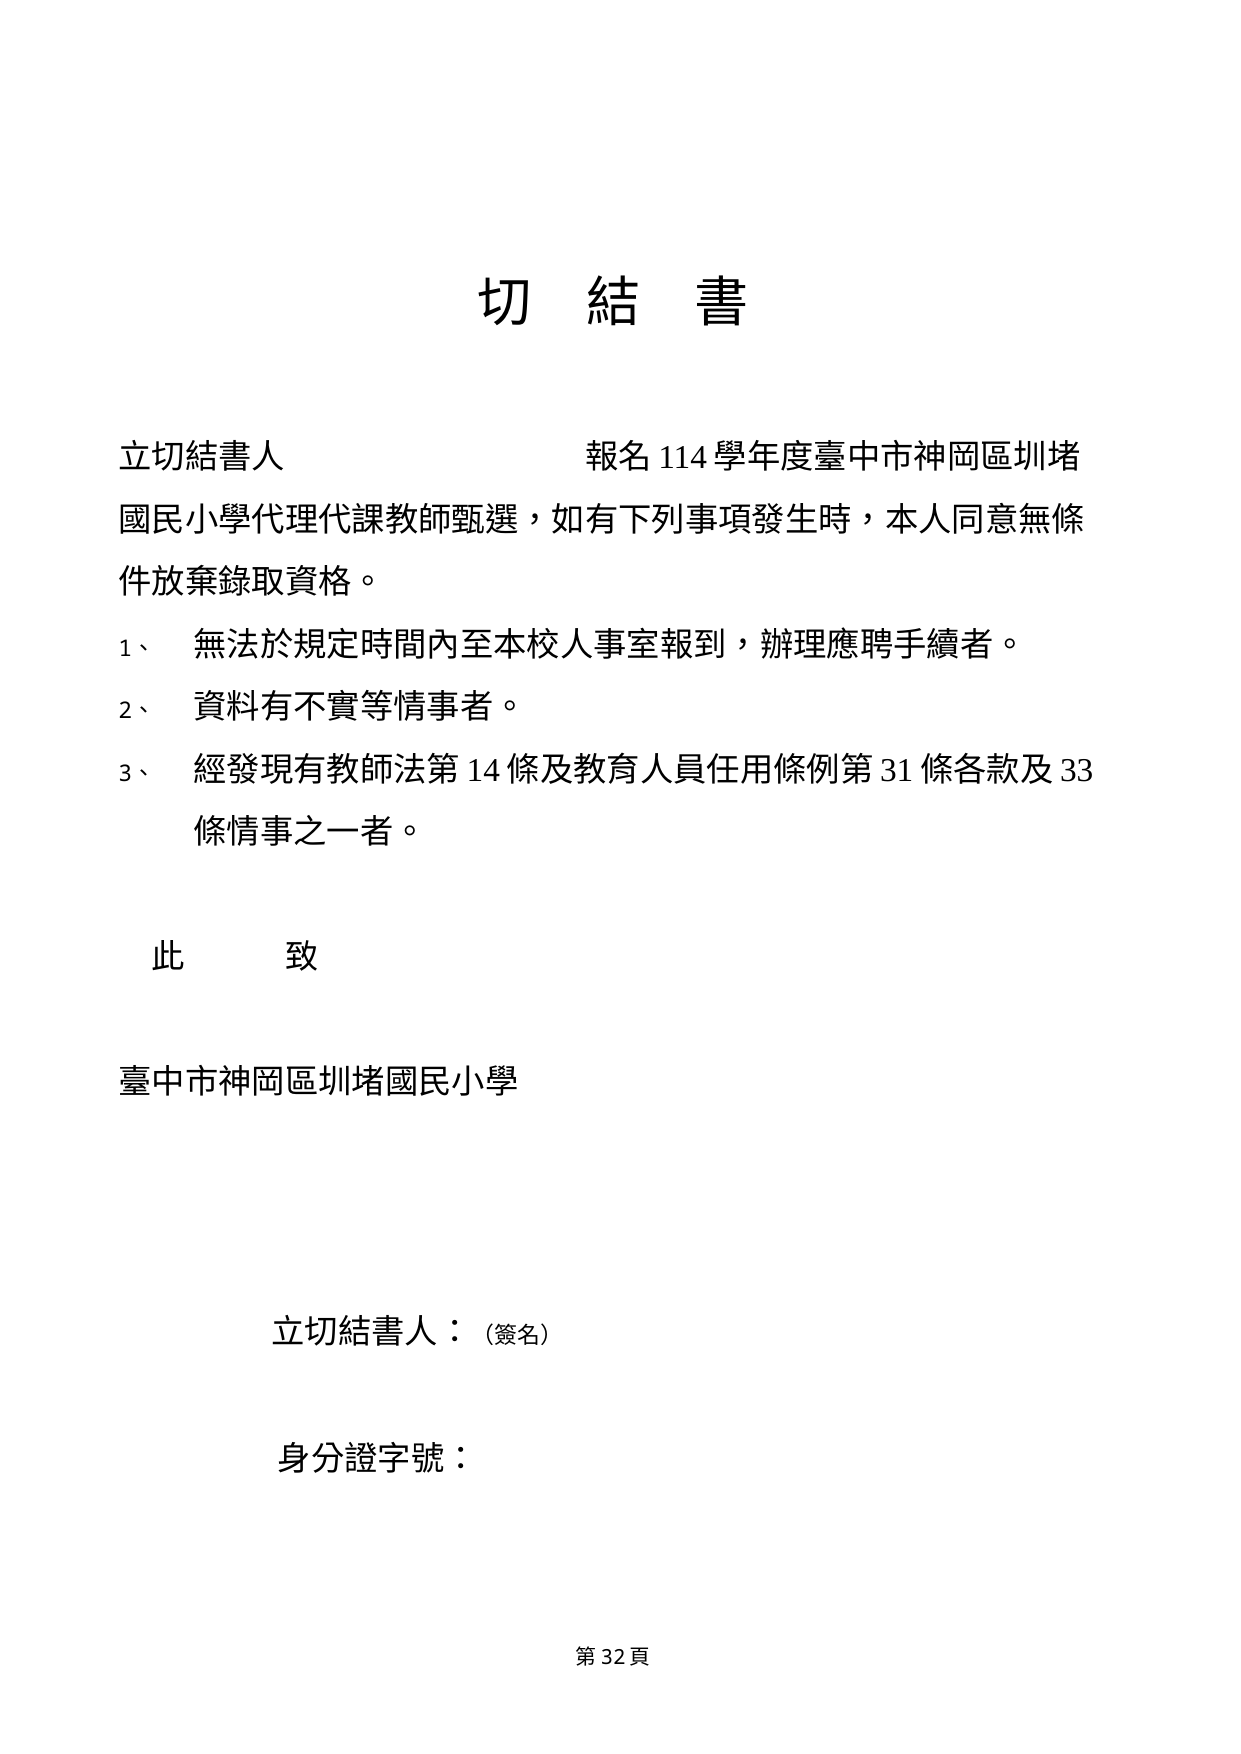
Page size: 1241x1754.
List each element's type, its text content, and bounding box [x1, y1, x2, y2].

text 立切結書人：（簽名） [118, 1287, 1107, 1350]
text 臺中市神岡區圳堵國民小學 [118, 1037, 1107, 1100]
list 無法於規定時間內至本校人事室報到，辦理應聘手續者。 [118, 600, 1107, 662]
text 切 結 書 [118, 225, 1107, 350]
list 資料有不實等情事者。 [118, 662, 1107, 725]
text 此 致 [118, 912, 1107, 975]
text 立切結書人 報名114學年度臺中市神岡區圳堵國民小學代理代課教師甄選，如有下列事項發生時，本人同意無條件放棄錄取資格。 [118, 412, 1107, 600]
list 經發現有教師法第14條及教育人員任用條例第31條各款及33條情事之一者。 [118, 725, 1107, 850]
text 身分證字號： [118, 1412, 1107, 1475]
